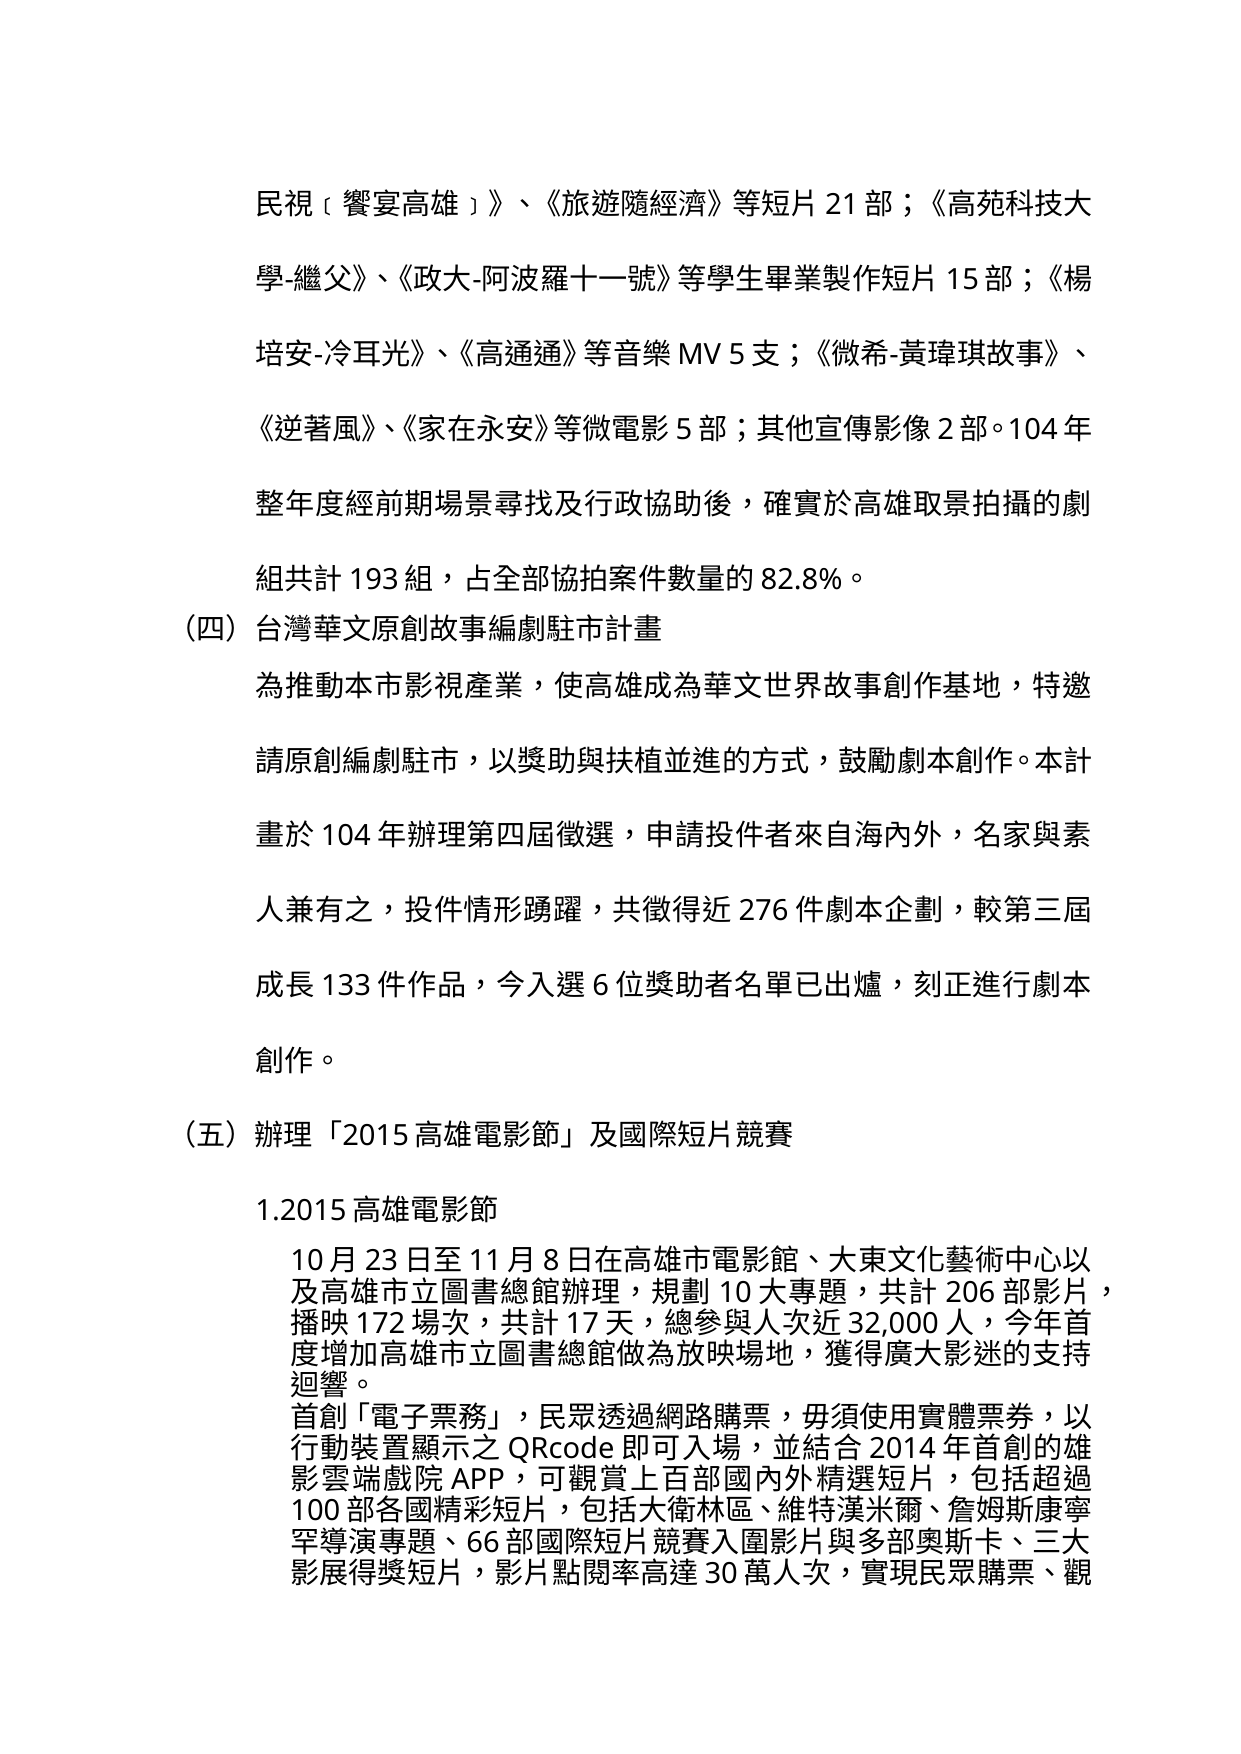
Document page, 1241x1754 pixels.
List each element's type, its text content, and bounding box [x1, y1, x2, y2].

text （四）台灣華文原創故事編劇駐市計畫 [148, 614, 1092, 646]
text 首創「電子票務」，民眾透過網路購票，毋須使用實體票券，以行動裝置顯示之QRcode即可入場，並結合2014年首創的雄影雲端戲院APP，可觀賞上百部國內外精選短片，包括超過100部各國精彩短片，包括大衛林區、維特漢米爾、詹姆斯康寧罕導演專題、66部國際短片競賽入圍影片與多部奧斯卡、三大影展得獎短片，影片點閱率高達30萬人次，實現民眾購票、觀 [290, 1402, 1092, 1589]
text 10月23日至11月8日在高雄市電影館、大東文化藝術中心以及高雄市立圖書總館辦理，規劃10大專題，共計206部影片，播映172場次，共計17天，總參與人次近32,000人，今年首度增加高雄市立圖書總館做為放映場地，獲得廣大影迷的支持迴響。 [290, 1246, 1092, 1402]
text （五）辦理「2015高雄電影節」及國際短片競賽 [148, 1096, 1092, 1171]
text 提供從行政、勘景、場地和器材租借、演員徵選等全方位的支援服務。104年度共計233件協拍案件，下半年計103件，包含：《謎途殺》、《健忘村》、《動畫:幸福路上》、《死宴》等電影11部；《一把青》、《春梅》、《燦爛時光》等電視劇4部；《就是EYE旅行兒少版》、《民視-飛閱文學地景》、《綜藝玩很大》、《一字千金》、《世界水紀行》等電視節目15部；《經發局-I在高雄智慧新生活》、《漢來飯店行銷廣告》、《康是美》、《OPPO手機》等廣告23支；《運命的高雄》紀錄片1部；《2015高雄電影節「捷運讓座貼紙2.0」》、《新聞局委託民視﹝饗宴高雄﹞》、《旅遊隨經濟》等短片21部；《高苑科技大學-繼父》、《政大-阿波羅十一號》等學生畢業製作短片15部；《楊培安-冷耳光》、《高通通》等音樂MV 5支；《微希-黃瑋琪故事》、《逆著風》、《家在永安》等微電影5部；其他宣傳影像2部。104年整年度經前期場景尋找及行政協助後，確實於高雄取景拍攝的劇組共計193組，占全部協拍案件數量的82.8%。 [255, 164, 1092, 614]
text 1.2015高雄電影節 [255, 1171, 1092, 1246]
text 為推動本市影視產業，使高雄成為華文世界故事創作基地，特邀請原創編劇駐市，以獎助與扶植並進的方式，鼓勵劇本創作。本計畫於104年辦理第四屆徵選，申請投件者來自海內外，名家與素人兼有之，投件情形踴躍，共徵得近276件劇本企劃，較第三屆成長133件作品，今入選6位獎助者名單已出爐，刻正進行劇本創作。 [255, 646, 1092, 1096]
